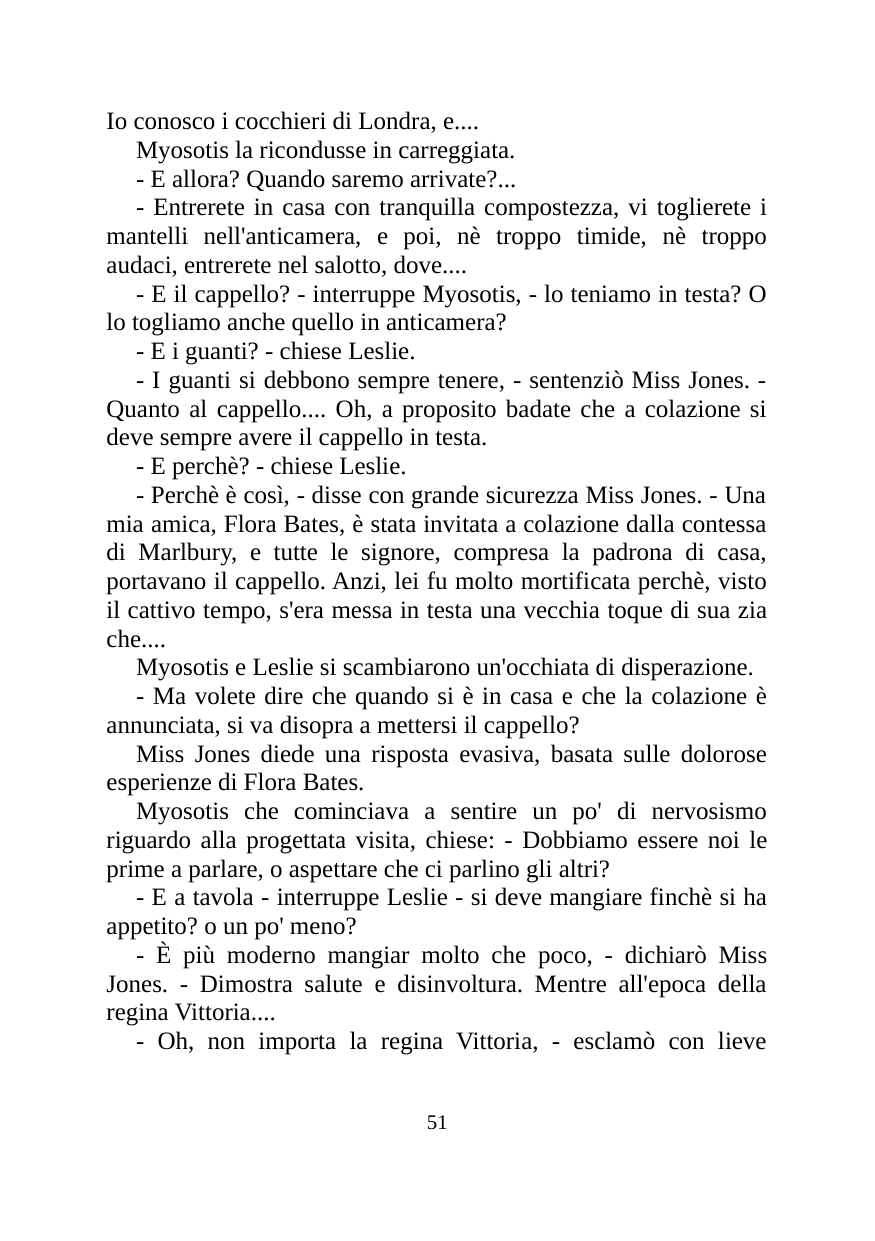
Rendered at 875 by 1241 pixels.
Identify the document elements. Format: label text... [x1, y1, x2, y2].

text Miss Jones diede una risposta evasiva, basata sulle dolorose esperienze di Flora Bates. [106, 739, 768, 796]
text - I guanti si debbono sempre tenere, - sentenziò Miss Jones. - Quanto al cappello.... Oh, a proposito badate che a colazione si deve sempre avere il cappello in testa. [106, 365, 768, 451]
text Myosotis che cominciava a sentire un po' di nervosismo riguardo alla progettata visita, chiese: - Dobbiamo essere noi le prime a parlare, o aspettare che ci parlino gli altri? [106, 796, 768, 882]
text - E i guanti? - chiese Leslie. [106, 336, 768, 365]
text - E perchè? - chiese Leslie. [106, 451, 768, 480]
text - E a tavola - interruppe Leslie - si deve mangiare finchè si ha appetito? o un po' meno? [106, 882, 768, 940]
text Myosotis e Leslie si scambiarono un'occhiata di disperazione. [106, 652, 768, 681]
text Myosotis la ricondusse in carreggiata. [106, 135, 768, 164]
text Io conosco i cocchieri di Londra, e.... [106, 106, 768, 135]
text - È più moderno mangiar molto che poco, - dichiarò Miss Jones. - Dimostra salute e disinvoltura. Mentre all'epoca della regina Vittoria.... [106, 940, 768, 1026]
text - E il cappello? - interruppe Myosotis, - lo teniamo in testa? O lo togliamo anche quello in anticamera? [106, 279, 768, 336]
text - E allora? Quando saremo arrivate?... [106, 164, 768, 192]
text - Ma volete dire che quando si è in casa e che la colazione è annunciata, si va disopra a mettersi il cappello? [106, 681, 768, 739]
text - Oh, non importa la regina Vittoria, - esclamò con lieve [106, 1026, 768, 1055]
text - Entrerete in casa con tranquilla compostezza, vi toglierete i mantelli nell'anticamera, e poi, nè troppo timide, nè troppo audaci, entrerete nel salotto, dove.... [106, 192, 768, 279]
text - Perchè è così, - disse con grande sicurezza Miss Jones. - Una mia amica, Flora Bates, è stata invitata a colazione dalla contessa di Marlbury, e tutte le signore, compresa la padrona di casa, portavano il cappello. Anzi, lei fu molto mortificata perchè, visto il cattivo tempo, s'era messa in testa una vecchia toque di sua zia che.... [106, 480, 768, 652]
